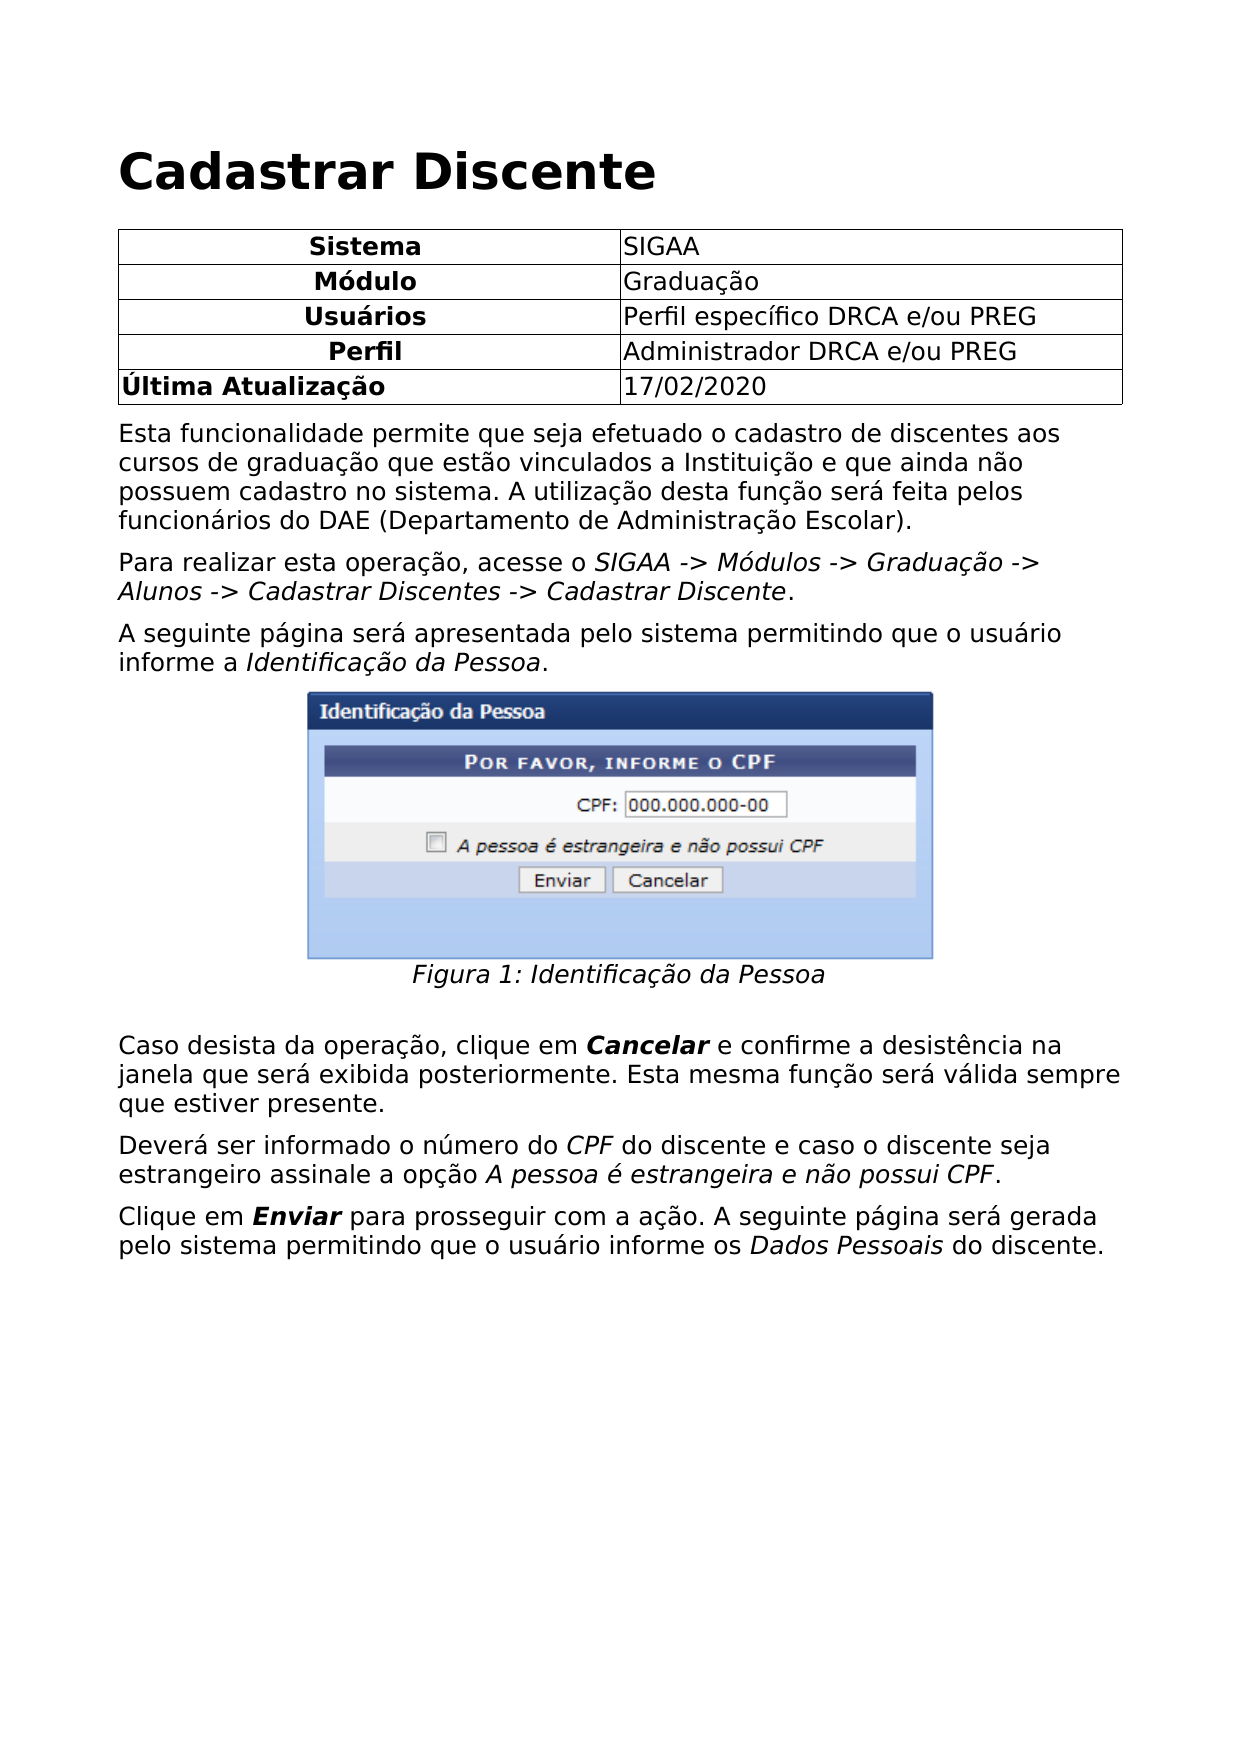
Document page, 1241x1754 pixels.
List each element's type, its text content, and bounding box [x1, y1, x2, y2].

table_cell Perfil específico DRCA e/ou PREG [621, 300, 1122, 334]
text Clique em Enviar para prosseguir com a ação. A seguinte página será gerada pelo sistema permitindo que o usuário informe os Dados Pessoais do discente. [118, 1202, 1122, 1260]
table_cell Administrador DRCA e/ou PREG [621, 335, 1122, 369]
table_cell Última Atualização [119, 370, 620, 404]
picture [306, 690, 935, 961]
text Deverá ser informado o número do CPF do discente e caso o discente seja estrangeiro assinale a opção A pessoa é estrangeira e não possui CPF. [118, 1131, 1122, 1189]
table_cell 17/02/2020 [621, 370, 1122, 404]
table_cell Usuários [119, 300, 620, 334]
text Caso desista da operação, clique em Cancelar e confirme a desistência na janela que será exibida posteriormente. Esta mesma função será válida sempre que estiver presente. [118, 1031, 1122, 1118]
table_header Sistema [119, 230, 620, 264]
text Figura 1: Identificação da Pessoa [306, 961, 934, 989]
subtitle Cadastrar Discente [118, 143, 1122, 201]
text Esta funcionalidade permite que seja efetuado o cadastro de discentes aos cursos de graduação que estão vinculados a Instituição e que ainda não possuem cadastro no sistema. A utilização desta função será feita pelos funcionários do DAE (Departamento de Administração Escolar). [118, 419, 1122, 536]
text Para realizar esta operação, acesse o SIGAA -> Módulos -> Graduação -> Alunos -> Cadastrar Discentes -> Cadastrar Discente. [118, 548, 1122, 607]
text A seguinte página será apresentada pelo sistema permitindo que o usuário informe a Identificação da Pessoa. [118, 619, 1122, 677]
table_cell Graduação [621, 265, 1122, 299]
table_cell Módulo [119, 265, 620, 299]
table_header SIGAA [621, 230, 1122, 264]
table_cell Perfil [119, 335, 620, 369]
